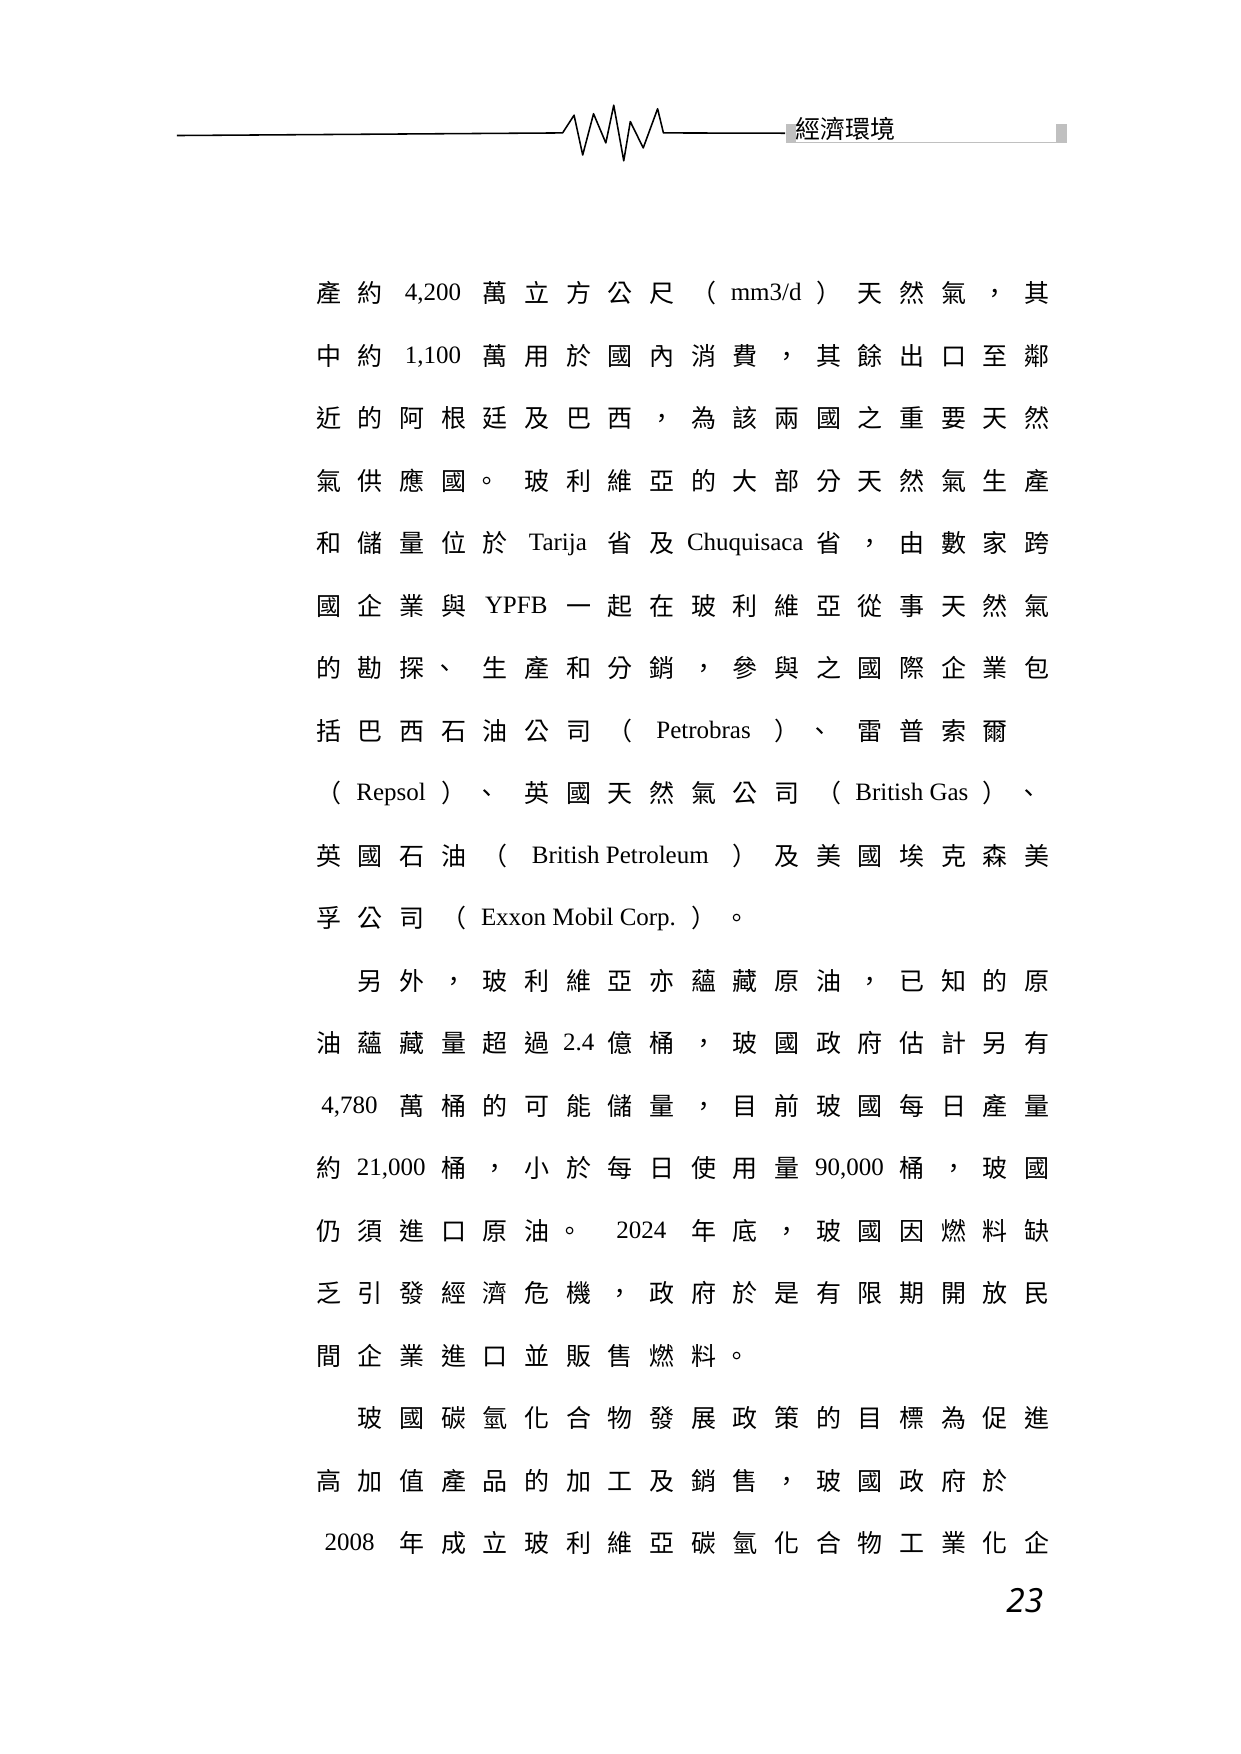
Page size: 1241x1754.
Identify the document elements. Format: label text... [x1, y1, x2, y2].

text 另外，玻利維亞亦蘊藏原油，已知的原油蘊藏量超過2.4億桶，玻國政府估計另有4,780萬桶的可能儲量，目前玻國每日產量約21,000桶，小於每日使用量90,000桶，玻國仍須進口原油。2024年底，玻國因燃料缺乏引發經濟危機，政府於是有限期開放民間企業進口並販售燃料。 [281, 938, 1058, 1375]
text 產約4,200萬立方公尺（mm3/d）天然氣，其中約1,100萬用於國內消費，其餘出口至鄰近的阿根廷及巴西，為該兩國之重要天然氣供應國。玻利維亞的大部分天然氣生產和儲量位於Tarija省及Chuquisaca省，由數家跨國企業與YPFB一起在玻利維亞從事天然氣的勘探、生產和分銷，參與之國際企業包括巴西石油公司（Petrobras）、雷普索爾（Repsol）、英國天然氣公司（British Gas）、英國石油（British Petroleum）及美國埃克森美孚公司（Exxon Mobil Corp.）。 [281, 250, 1058, 938]
text 玻國碳氫化合物發展政策的目標為促進高加值產品的加工及銷售，玻國政府於2008年成立玻利維亞碳氫化合物工業化企 [281, 1375, 1058, 1563]
